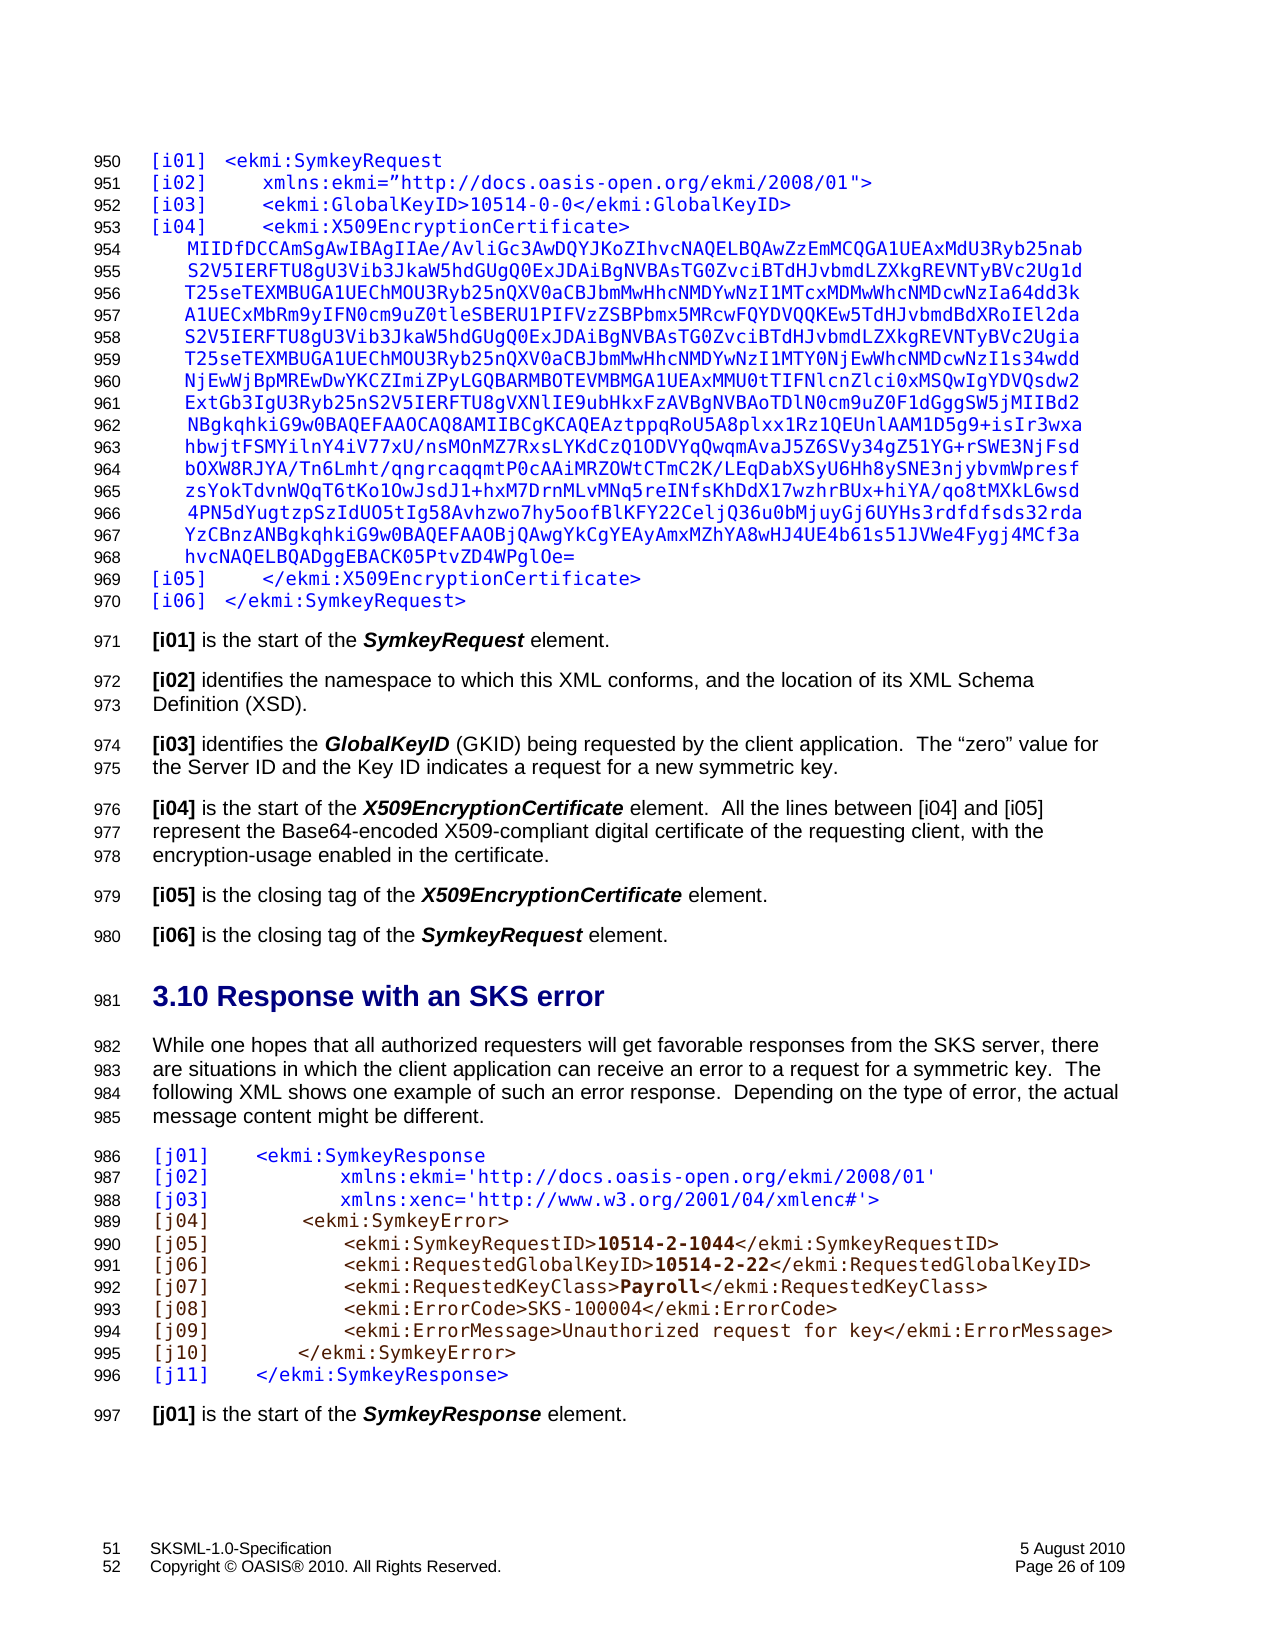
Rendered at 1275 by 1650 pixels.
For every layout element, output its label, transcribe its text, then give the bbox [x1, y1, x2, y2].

text [i02] identifies the namespace to which this XML conforms, and the location of its XML Schema Definition (XSD). [152, 668, 1125, 716]
text [i01] is the start of the SymkeyRequest element. [152, 628, 1125, 652]
text [j01] <ekmi:SymkeyResponse [j02] xmlns:ekmi='http://docs.oasis-open.org/ekmi/2008/01' [j03] xmlns:xenc='http://www.w3.org/2001/04/xmlenc#'> [j04] <ekmi:SymkeyError> [j05] <ekmi:SymkeyRequestID>10514-2-1044</ekmi:SymkeyRequestID> [j06] <ekmi:RequestedGlobalKeyID>10514-2-22</ekmi:RequestedGlobalKeyID> [j07] <ekmi:RequestedKeyClass>Payroll</ekmi:RequestedKeyClass> [j08] <ekmi:ErrorCode>SKS-100004</ekmi:ErrorCode> [j09] <ekmi:ErrorMessage>Unauthorized request for key</ekmi:ErrorMessage> [j10] </ekmi:SymkeyError> [j11] </ekmi:SymkeyResponse> [152, 1144, 1125, 1386]
text While one hopes that all authorized requesters will get favorable responses from the SKS server, there are situations in which the client application can receive an error to a request for a symmetric key. The following XML shows one example of such an error response. Depending on the type of error, the actual message content might be different. [152, 1034, 1125, 1128]
text [i05] is the closing tag of the X509EncryptionCertificate element. [152, 883, 1125, 907]
text [i01] <ekmi:SymkeyRequest [i02] xmlns:ekmi=”http://docs.oasis-open.org/ekmi/2008/01"> [i03] <ekmi:GlobalKeyID>10514-0-0</ekmi:GlobalKeyID> [i04] <ekmi:X509EncryptionCertificate> MIIDfDCCAmSgAwIBAgIIAe/AvliGc3AwDQYJKoZIhvcNAQELBQAwZzEmMCQGA1UEAxMdU3Ryb25nab S2V5IERFTU8gU3Vib3JkaW5hdGUgQ0ExJDAiBgNVBAsTG0ZvciBTdHJvbmdLZXkgREVNTyBVc2Ug1d T25seTEXMBUGA1UEChMOU3Ryb25nQXV0aCBJbmMwHhcNMDYwNzI1MTcxMDMwWhcNMDcwNzIa64dd3k A1UECxMbRm9yIFN0cm9uZ0tleSBERU1PIFVzZSBPbmx5MRcwFQYDVQQKEw5TdHJvbmdBdXRoIEl2da S2V5IERFTU8gU3Vib3JkaW5hdGUgQ0ExJDAiBgNVBAsTG0ZvciBTdHJvbmdLZXkgREVNTyBVc2Ugia T25seTEXMBUGA1UEChMOU3Ryb25nQXV0aCBJbmMwHhcNMDYwNzI1MTY0NjEwWhcNMDcwNzI1s34wdd NjEwWjBpMREwDwYKCZImiZPyLGQBARMBOTEVMBMGA1UEAxMMU0tTIFNlcnZlci0xMSQwIgYDVQsdw2 ExtGb3IgU3Ryb25nS2V5IERFTU8gVXNlIE9ubHkxFzAVBgNVBAoTDlN0cm9uZ0F1dGggSW5jMIIBd2 NBgkqhkiG9w0BAQEFAAOCAQ8AMIIBCgKCAQEAztppqRoU5A8plxx1Rz1QEUnlAAM1D5g9+isIr3wxa hbwjtFSMYilnY4iV77xU/nsMOnMZ7RxsLYKdCzQ1ODVYqQwqmAvaJ5Z6SVy34gZ51YG+rSWE3NjFsd bOXW8RJYA/Tn6Lmht/qngrcaqqmtP0cAAiMRZOWtCTmC2K/LEqDabXSyU6Hh8ySNE3njybvmWpresf zsYokTdvnWQqT6tKo1OwJsdJ1+hxM7DrnMLvMNq5reINfsKhDdX17wzhrBUx+hiYA/qo8tMXkL6wsd 4PN5dYugtzpSzIdUO5tIg58Avhzwo7hy5oofBlKFY22CeljQ36u0bMjuyGj6UYHs3rdfdfsds32rda YzCBnzANBgkqhkiG9w0BAQEFAAOBjQAwgYkCgYEAyAmxMZhYA8wHJ4UE4b61s51JVWe4Fygj4MCf3a hvcNAQELBQADggEBACK05PtvZD4WPglOe= [i05] </ekmi:X509EncryptionCertificate> [i06] </ekmi:SymkeyRequest> [150, 150, 1125, 612]
subtitle Response with an SKS error [152, 980, 1125, 1013]
text [i03] identifies the GlobalKeyID (GKID) being requested by the client application. The “zero” value for the Server ID and the Key ID indicates a request for a new symmetric key. [152, 732, 1125, 779]
text [i06] is the closing tag of the SymkeyRequest element. [152, 923, 1125, 947]
text [i04] is the start of the X509EncryptionCertificate element. All the lines between [i04] and [i05] represent the Base64-encoded X509-compliant digital certificate of the requesting client, with the encryption-usage enabled in the certificate. [152, 796, 1125, 867]
text [j01] is the start of the SymkeyResponse element. [152, 1403, 1125, 1426]
